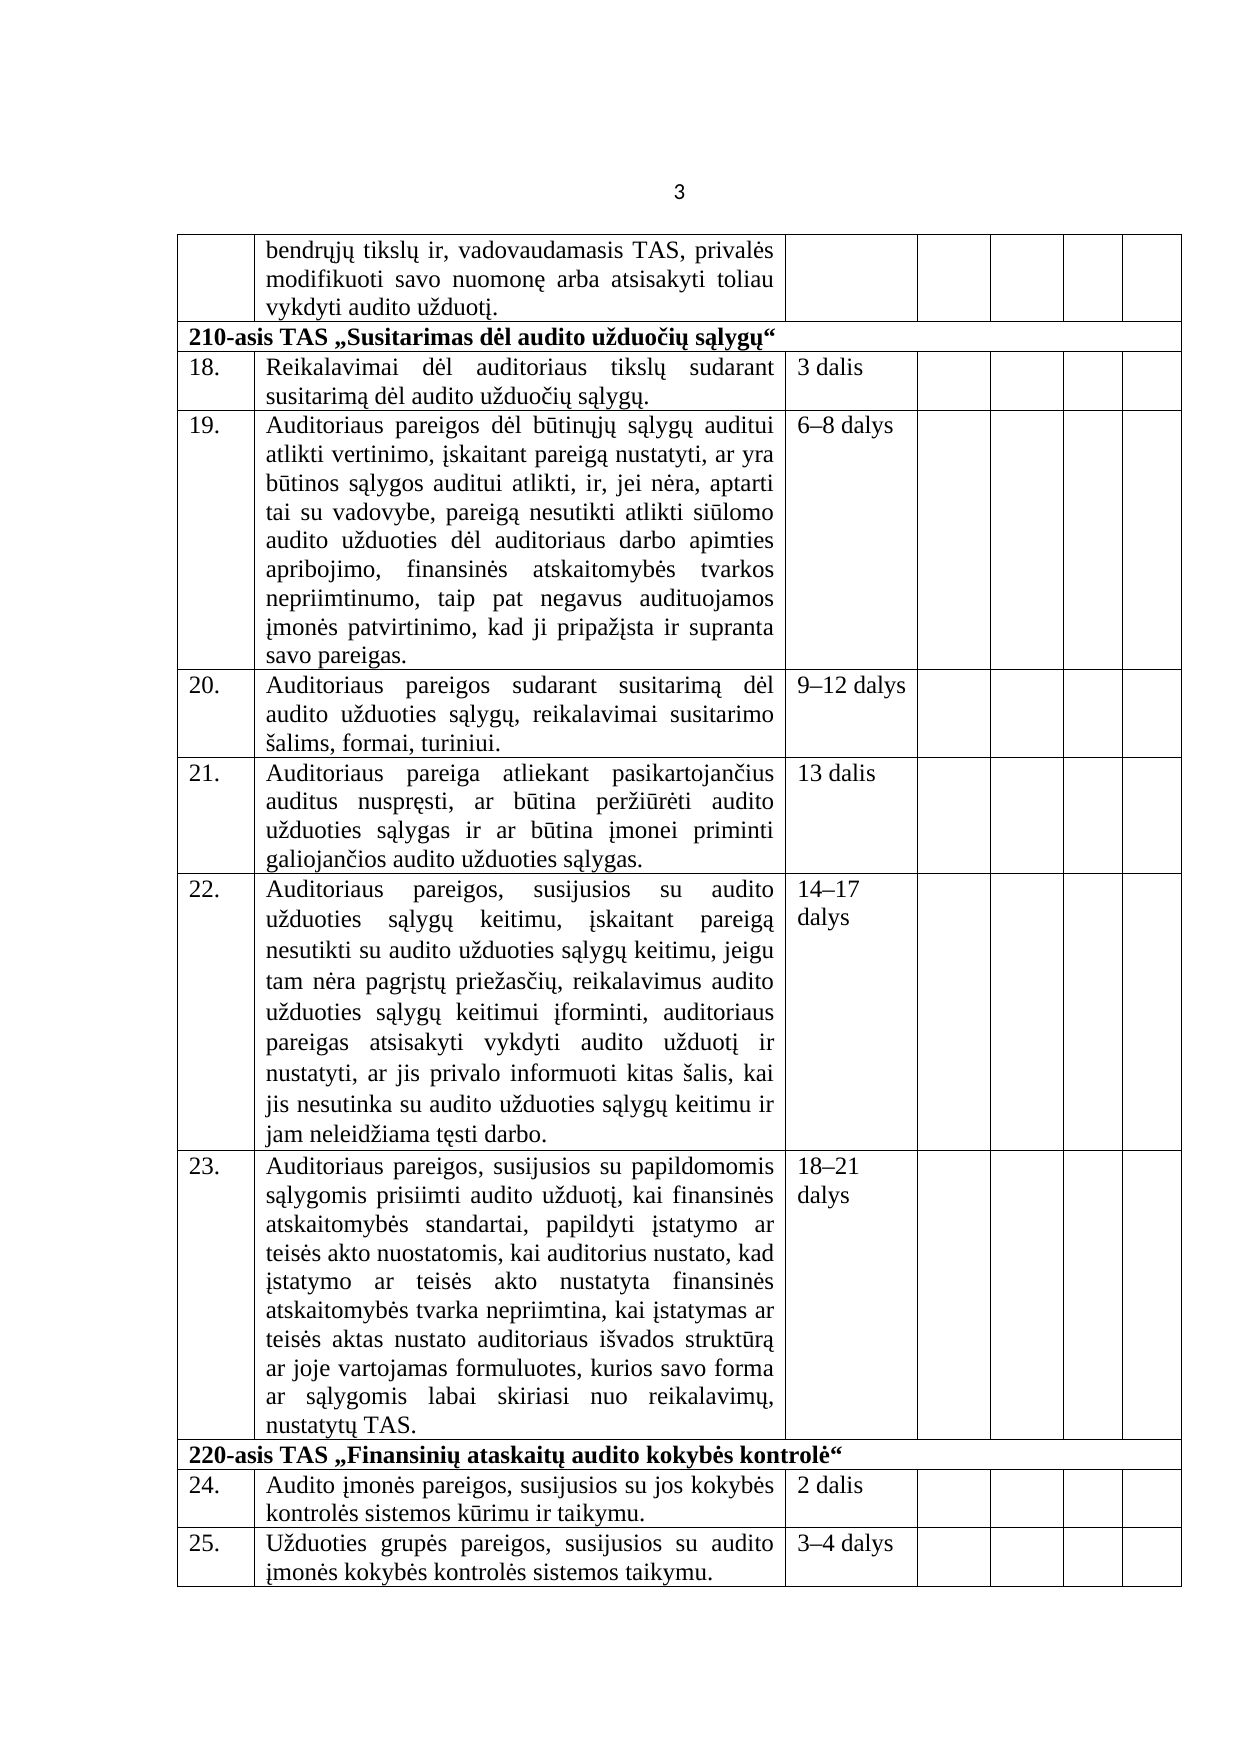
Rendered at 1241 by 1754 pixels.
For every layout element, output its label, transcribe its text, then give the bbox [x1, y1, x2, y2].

table_cell [991, 235, 1063, 321]
table_cell Reikalavimai dėl auditoriaus tikslų sudarant susitarimą dėl audito užduočių sąlygų. [255, 352, 785, 409]
table_cell 3–4 dalys [786, 1528, 917, 1586]
table_cell 24. [178, 1470, 254, 1527]
table_cell [918, 1470, 990, 1527]
table_cell 25. [178, 1528, 254, 1586]
table_cell [991, 1528, 1063, 1586]
table_cell [991, 670, 1063, 757]
table_cell Auditoriaus pareigos, susijusios su audito užduoties sąlygų keitimu, įskaitant pareigą nesutikti su audito užduoties sąlygų keitimu, jeigu tam nėra pagrįstų priežasčių, reikalavimus audito užduoties sąlygų keitimui įforminti, auditoriaus pareigas atsisakyti vykdyti audito užduotį ir nustatyti, ar jis privalo informuoti kitas šalis, kai jis nesutinka su audito užduoties sąlygų keitimu ir jam neleidžiama tęsti darbo. [255, 874, 785, 1150]
table_cell [1064, 235, 1122, 321]
table_cell [1123, 411, 1181, 669]
table_cell 18–21 dalys [786, 1151, 917, 1439]
table_cell 210-asis TAS „Susitarimas dėl audito užduočių sąlygų“ [178, 322, 1181, 351]
table_cell Audito įmonės pareigos, susijusios su jos kokybės kontrolės sistemos kūrimu ir taikymu. [255, 1470, 785, 1527]
table_cell [1123, 670, 1181, 757]
table_cell [1064, 411, 1122, 669]
table_cell [918, 1528, 990, 1586]
table_cell [1064, 758, 1122, 873]
table_cell 18. [178, 352, 254, 409]
table_cell [1064, 874, 1122, 1150]
table_cell [178, 235, 254, 321]
table_cell 20. [178, 670, 254, 757]
table_cell [918, 874, 990, 1150]
table_cell 21. [178, 758, 254, 873]
table_cell [991, 758, 1063, 873]
table_cell [991, 874, 1063, 1150]
table_cell [918, 670, 990, 757]
table_cell Užduoties grupės pareigos, susijusios su audito įmonės kokybės kontrolės sistemos taikymu. [255, 1528, 785, 1586]
table_cell 22. [178, 874, 254, 1150]
table_cell [918, 758, 990, 873]
table_cell 19. [178, 411, 254, 669]
table_cell Auditoriaus pareigos sudarant susitarimą dėl audito užduoties sąlygų, reikalavimai susitarimo šalims, formai, turiniui. [255, 670, 785, 757]
table_cell [991, 352, 1063, 409]
table_cell 6–8 dalys [786, 411, 917, 669]
table_cell bendrųjų tikslų ir, vadovaudamasis TAS, privalės modifikuoti savo nuomonę arba atsisakyti toliau vykdyti audito užduotį. [255, 235, 785, 321]
table_cell [1123, 235, 1181, 321]
table_cell Auditoriaus pareiga atliekant pasikartojančius auditus nuspręsti, ar būtina peržiūrėti audito užduoties sąlygas ir ar būtina įmonei priminti galiojančios audito užduoties sąlygas. [255, 758, 785, 873]
table_cell 13 dalis [786, 758, 917, 873]
table_cell [1123, 1528, 1181, 1586]
table_cell [918, 352, 990, 409]
table_cell Auditoriaus pareigos dėl būtinųjų sąlygų auditui atlikti vertinimo, įskaitant pareigą nustatyti, ar yra būtinos sąlygos auditui atlikti, ir, jei nėra, aptarti tai su vadovybe, pareigą nesutikti atlikti siūlomo audito užduoties dėl auditoriaus darbo apimties apribojimo, finansinės atskaitomybės tvarkos nepriimtinumo, taip pat negavus audituojamos įmonės patvirtinimo, kad ji pripažįsta ir supranta savo pareigas. [255, 411, 785, 669]
table_cell 220-asis TAS „Finansinių ataskaitų audito kokybės kontrolė“ [178, 1440, 1181, 1469]
table_cell Auditoriaus pareigos, susijusios su papildomomis sąlygomis prisiimti audito užduotį, kai finansinės atskaitomybės standartai, papildyti įstatymo ar teisės akto nuostatomis, kai auditorius nustato, kad įstatymo ar teisės akto nustatyta finansinės atskaitomybės tvarka nepriimtina, kai įstatymas ar teisės aktas nustato auditoriaus išvados struktūrą ar joje vartojamas formuluotes, kurios savo forma ar sąlygomis labai skiriasi nuo reikalavimų, nustatytų TAS. [255, 1151, 785, 1439]
table_cell [918, 235, 990, 321]
table_cell [1064, 352, 1122, 409]
table_cell [1064, 1470, 1122, 1527]
table_cell [991, 1470, 1063, 1527]
table_cell [1064, 1528, 1122, 1586]
table_cell [918, 1151, 990, 1439]
table_cell 9–12 dalys [786, 670, 917, 757]
table_cell [1123, 874, 1181, 1150]
table_cell [786, 235, 917, 321]
table_cell [1064, 670, 1122, 757]
table_cell [991, 1151, 1063, 1439]
table_cell [1123, 352, 1181, 409]
table_cell 23. [178, 1151, 254, 1439]
table_cell [918, 411, 990, 669]
table_cell 2 dalis [786, 1470, 917, 1527]
table_cell [1064, 1151, 1122, 1439]
table_cell [1123, 758, 1181, 873]
table_cell 14–17 dalys [786, 874, 917, 1150]
table_cell [1123, 1151, 1181, 1439]
table_cell [1123, 1470, 1181, 1527]
table_cell 3 dalis [786, 352, 917, 409]
table_cell [991, 411, 1063, 669]
